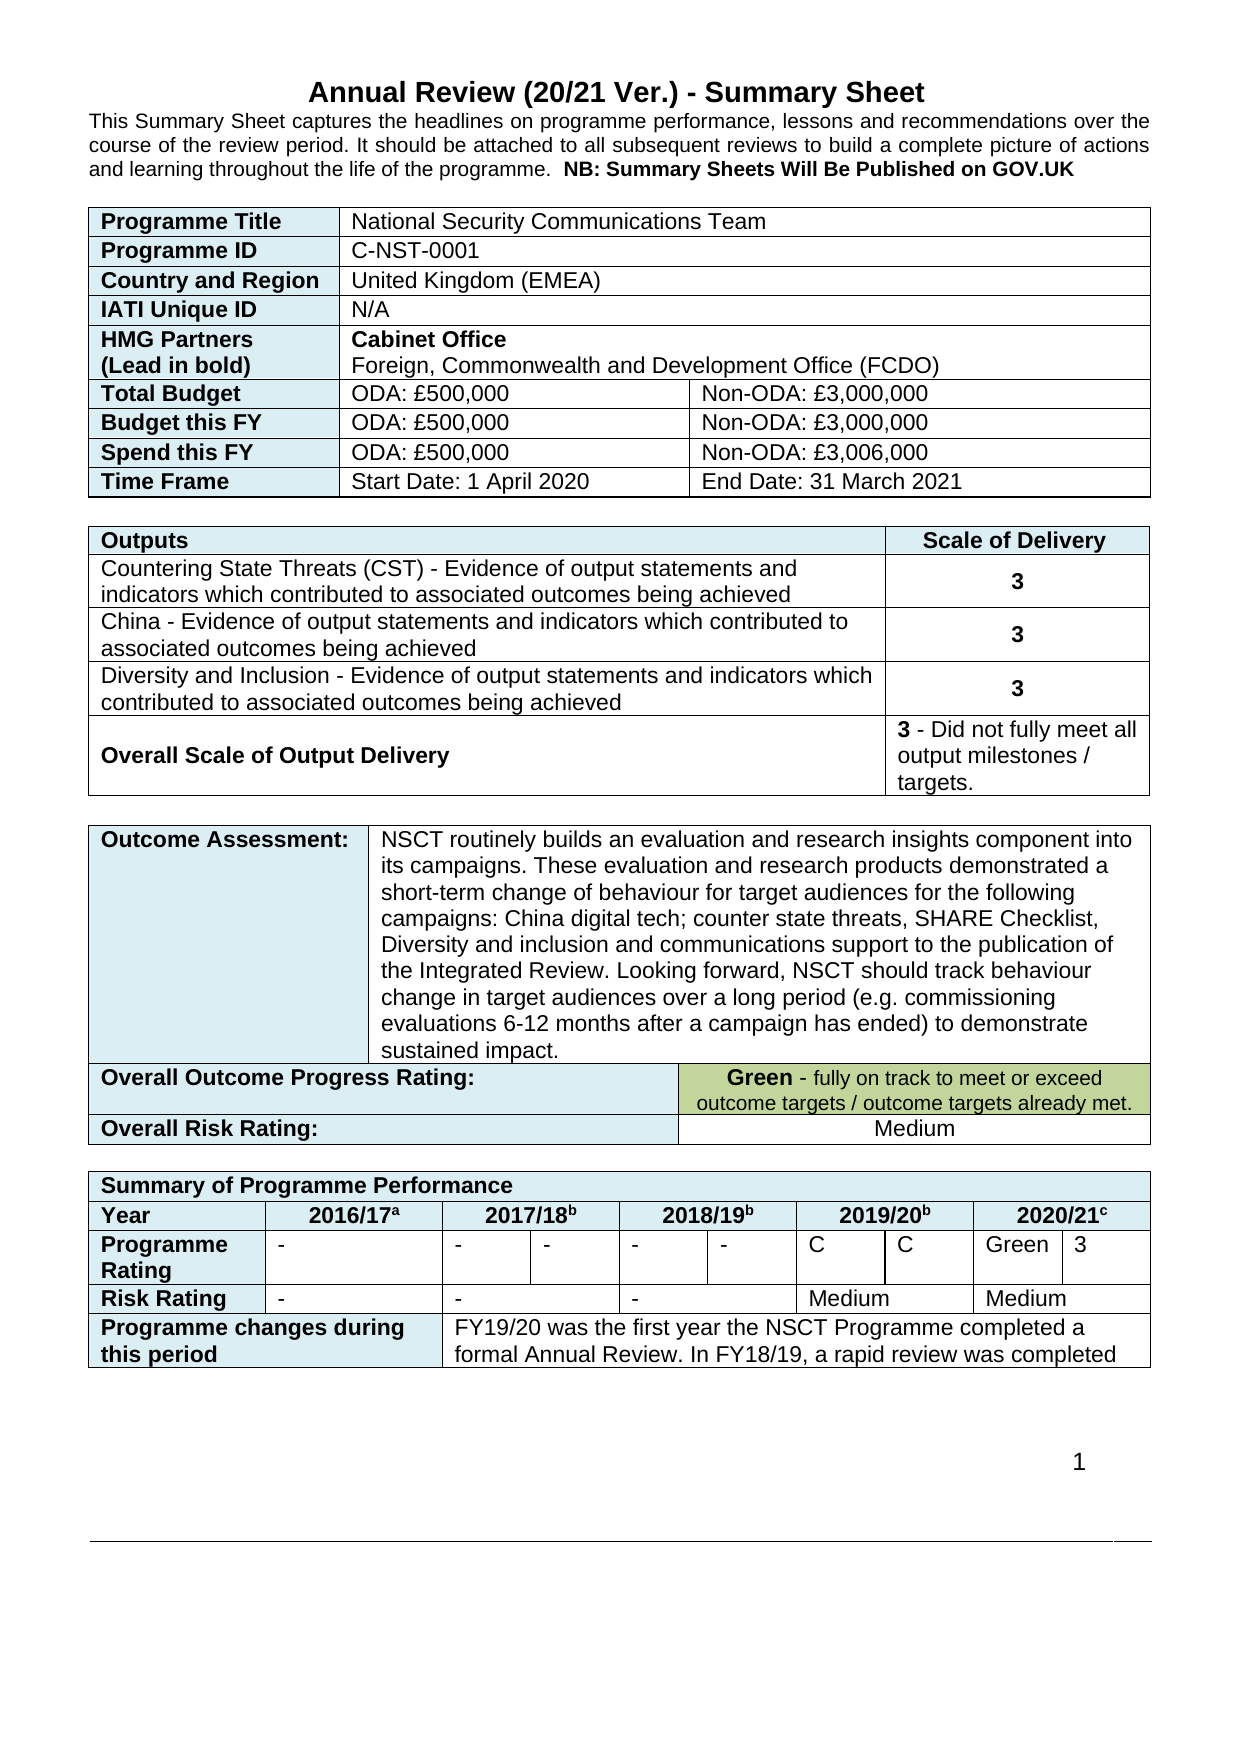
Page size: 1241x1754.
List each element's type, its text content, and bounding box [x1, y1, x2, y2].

table_cell Green - fully on track to meet or exceed outcome targets / outcome targets already met. [679, 1064, 1150, 1114]
table_cell C [886, 1231, 973, 1284]
table_cell Overall Risk Rating: [89, 1115, 678, 1144]
table_header National Security Communications Team [340, 208, 1150, 236]
table_cell Programme changes during this period [89, 1314, 442, 1367]
table_cell Cabinet Office Foreign, Commonwealth and Development Office (FCDO) [340, 326, 1150, 378]
table_cell Countering State Threats (CST) - Evidence of output statements and indicators which contributed to associated outcomes being achieved [89, 555, 885, 607]
table_header Programme Title [89, 208, 339, 236]
table_cell FY19/20 was the first year the NSCT Programme completed a formal Annual Review. In FY18/19, a rapid review was completed [443, 1314, 1150, 1367]
table_cell 3 [886, 608, 1149, 661]
table_cell Spend this FY [89, 439, 339, 467]
table_cell China - Evidence of output statements and indicators which contributed to associated outcomes being achieved [89, 608, 885, 661]
table_cell - [620, 1231, 707, 1284]
table_cell ODA: £500,000 [340, 380, 689, 408]
table_cell - [620, 1285, 796, 1313]
table_cell 2020/21c [974, 1202, 1150, 1230]
text This Summary Sheet captures the headlines on programme performance, lessons and recommendations over the course of the review period. It should be attached to all subsequent reviews to build a complete picture of actions and learning throughout the life of the programme. NB: Summary Sheets Will Be Published on GOV.UK [89, 108, 1152, 180]
table_cell Programme ID [89, 237, 339, 266]
table_cell - [443, 1285, 619, 1313]
table_cell Risk Rating [89, 1285, 265, 1313]
table_cell Medium [974, 1285, 1150, 1313]
table_cell Start Date: 1 April 2020 [340, 468, 689, 496]
table_header Outcome Assessment: [89, 826, 368, 1063]
table_cell End Date: 31 March 2021 [690, 468, 1150, 496]
table_cell Total Budget [89, 380, 339, 408]
table_cell Non-ODA: £3,000,000 [690, 380, 1150, 408]
table_cell Overall Outcome Progress Rating: [89, 1064, 678, 1114]
table_cell Time Frame [89, 468, 339, 496]
table_cell Programme Rating [89, 1231, 265, 1284]
table_cell United Kingdom (EMEA) [340, 267, 1150, 295]
table_cell 2019/20b [797, 1202, 973, 1230]
table_cell - [443, 1231, 530, 1284]
table_cell C-NST-0001 [340, 237, 1150, 266]
table_cell 3 [1063, 1231, 1150, 1284]
table_header Outputs [89, 527, 885, 553]
table_cell 3 [886, 555, 1149, 607]
table_cell 2016/17a [266, 1202, 442, 1230]
table_cell Medium [797, 1285, 973, 1313]
table_cell IATI Unique ID [89, 296, 339, 325]
text Annual Review (20/21 Ver.) - Summary Sheet [89, 75, 1152, 108]
table_cell Non-ODA: £3,000,000 [690, 409, 1150, 437]
table_cell HMG Partners (Lead in bold) [89, 326, 339, 378]
table_header NSCT routinely builds an evaluation and research insights component into its campaigns. These evaluation and research products demonstrated a short-term change of behaviour for target audiences for the following campaigns: China digital tech; counter state threats, SHARE Checklist, Diversity and inclusion and communications support to the publication of the Integrated Review. Looking forward, NSCT should track behaviour change in target audiences over a long period (e.g. commissioning evaluations 6-12 months after a campaign has ended) to demonstrate sustained impact. [369, 826, 1150, 1063]
table_cell 2018/19b [620, 1202, 796, 1230]
table_cell ODA: £500,000 [340, 409, 689, 437]
table_cell - [708, 1231, 796, 1284]
table_cell ODA: £500,000 [340, 439, 689, 467]
table_cell 3 [886, 662, 1149, 715]
table_cell - [531, 1231, 619, 1284]
table_header Summary of Programme Performance [89, 1172, 1150, 1201]
table_cell Country and Region [89, 267, 339, 295]
table_cell N/A [340, 296, 1150, 325]
table_cell Budget this FY [89, 409, 339, 437]
table_cell 3 - Did not fully meet all output milestones / targets. [886, 716, 1149, 795]
table_cell Green [974, 1231, 1062, 1284]
table_cell - [266, 1285, 442, 1313]
table_cell Diversity and Inclusion - Evidence of output statements and indicators which contributed to associated outcomes being achieved [89, 662, 885, 715]
table_cell - [266, 1231, 442, 1284]
table_cell Non-ODA: £3,006,000 [690, 439, 1150, 467]
table_header Scale of Delivery [886, 527, 1149, 553]
table_cell Medium [679, 1115, 1150, 1144]
table_cell 2017/18b [443, 1202, 619, 1230]
table_cell C [797, 1231, 884, 1284]
table_cell Overall Scale of Output Delivery [89, 716, 885, 795]
table_cell Year [89, 1202, 265, 1230]
